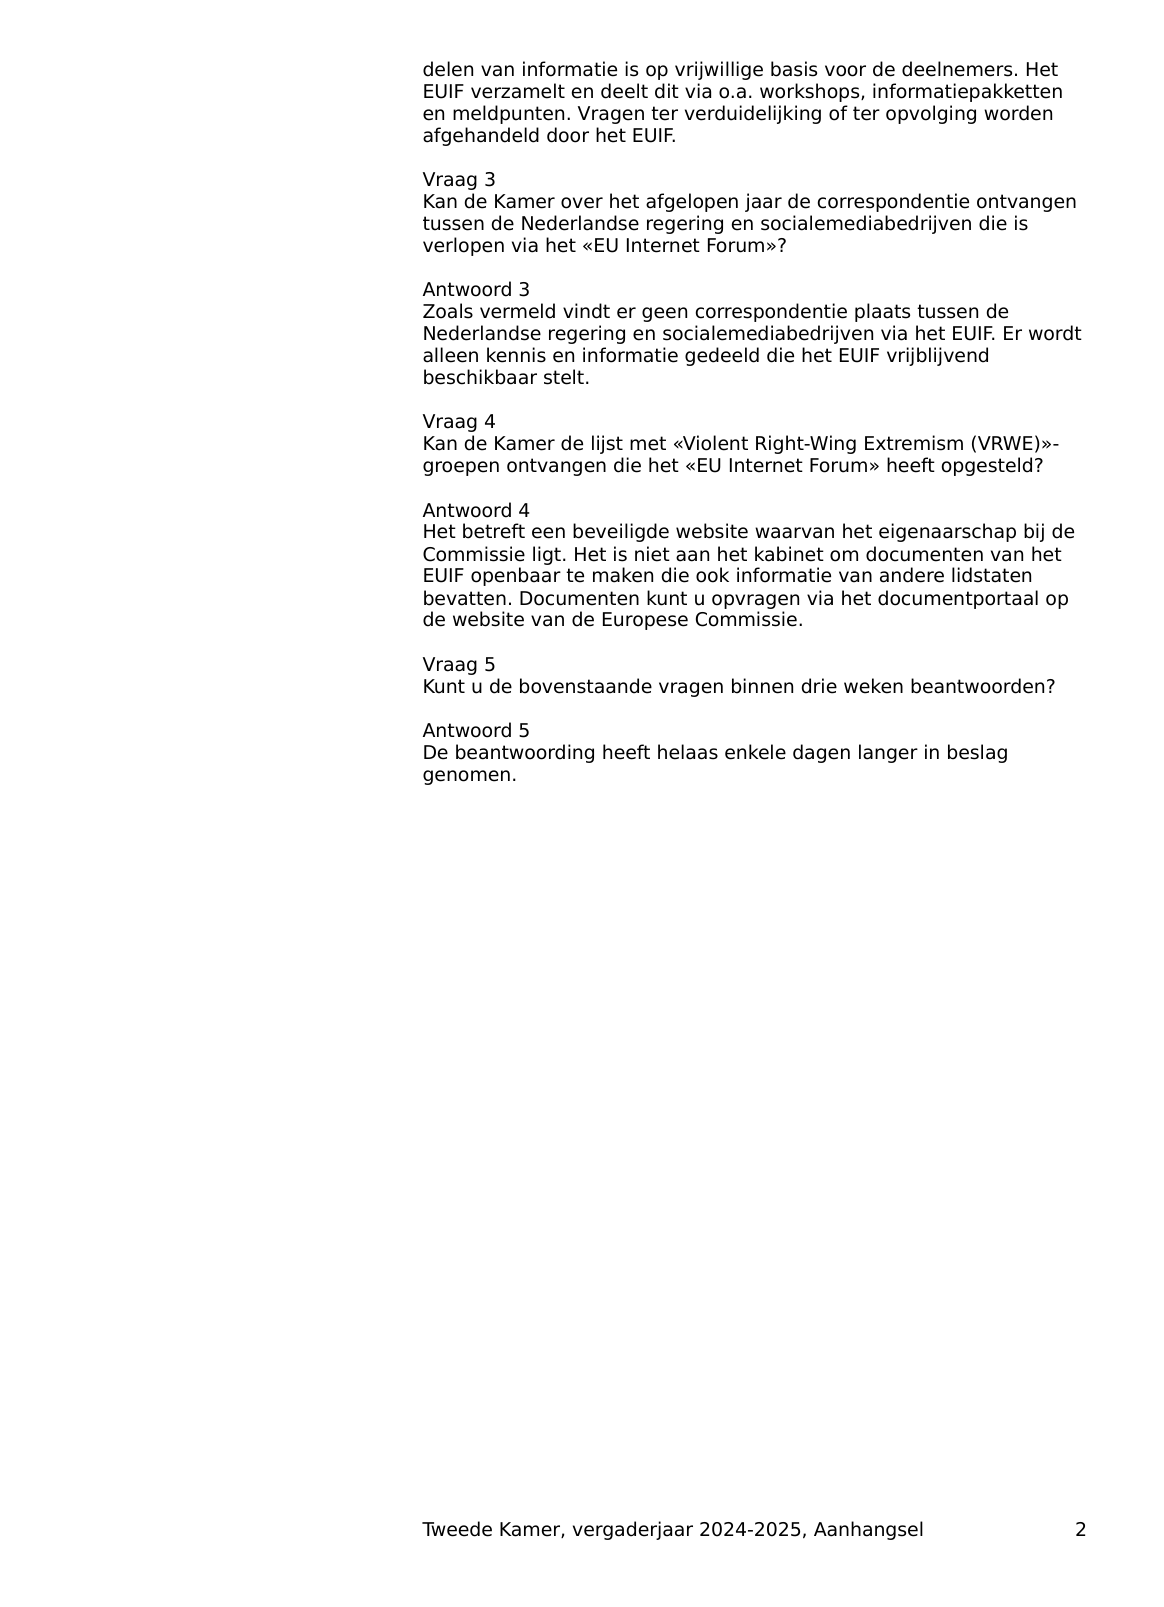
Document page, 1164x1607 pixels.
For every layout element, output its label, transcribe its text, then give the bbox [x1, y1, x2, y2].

text Vraag 3 [422, 169, 1087, 191]
text Antwoord 4 [422, 499, 1087, 521]
text Kan de Kamer over het afgelopen jaar de correspondentie ontvangen tussen de Nederlandse regering en socialemediabedrijven die is verlopen via het «EU Internet Forum»? [422, 191, 1087, 257]
text Antwoord 5 [422, 720, 1087, 742]
text Kunt u de bovenstaande vragen binnen drie weken beantwoorden? [422, 676, 1087, 697]
text Zoals vermeld vindt er geen correspondentie plaats tussen de Nederlandse regering en socialemediabedrijven via het EUIF. Er wordt alleen kennis en informatie gedeeld die het EUIF vrijblijvend beschikbaar stelt. [422, 301, 1087, 389]
text De beantwoording heeft helaas enkele dagen langer in beslag genomen. [422, 742, 1087, 786]
text delen van informatie is op vrijwillige basis voor de deelnemers. Het EUIF verzamelt en deelt dit via o.a. workshops, informatiepakketten en meldpunten. Vragen ter verduidelijking of ter opvolging worden afgehandeld door het EUIF. [422, 59, 1087, 147]
text Antwoord 3 [422, 279, 1087, 301]
text Vraag 5 [422, 653, 1087, 676]
text Kan de Kamer de lijst met «Violent Right-Wing Extremism (VRWE)»-groepen ontvangen die het «EU Internet Forum» heeft opgesteld? [422, 433, 1087, 477]
text Vraag 4 [422, 411, 1087, 433]
text Het betreft een beveiligde website waarvan het eigenaarschap bij de Commissie ligt. Het is niet aan het kabinet om documenten van het EUIF openbaar te maken die ook informatie van andere lidstaten bevatten. Documenten kunt u opvragen via het documentportaal op de website van de Europese Commissie. [422, 521, 1087, 631]
